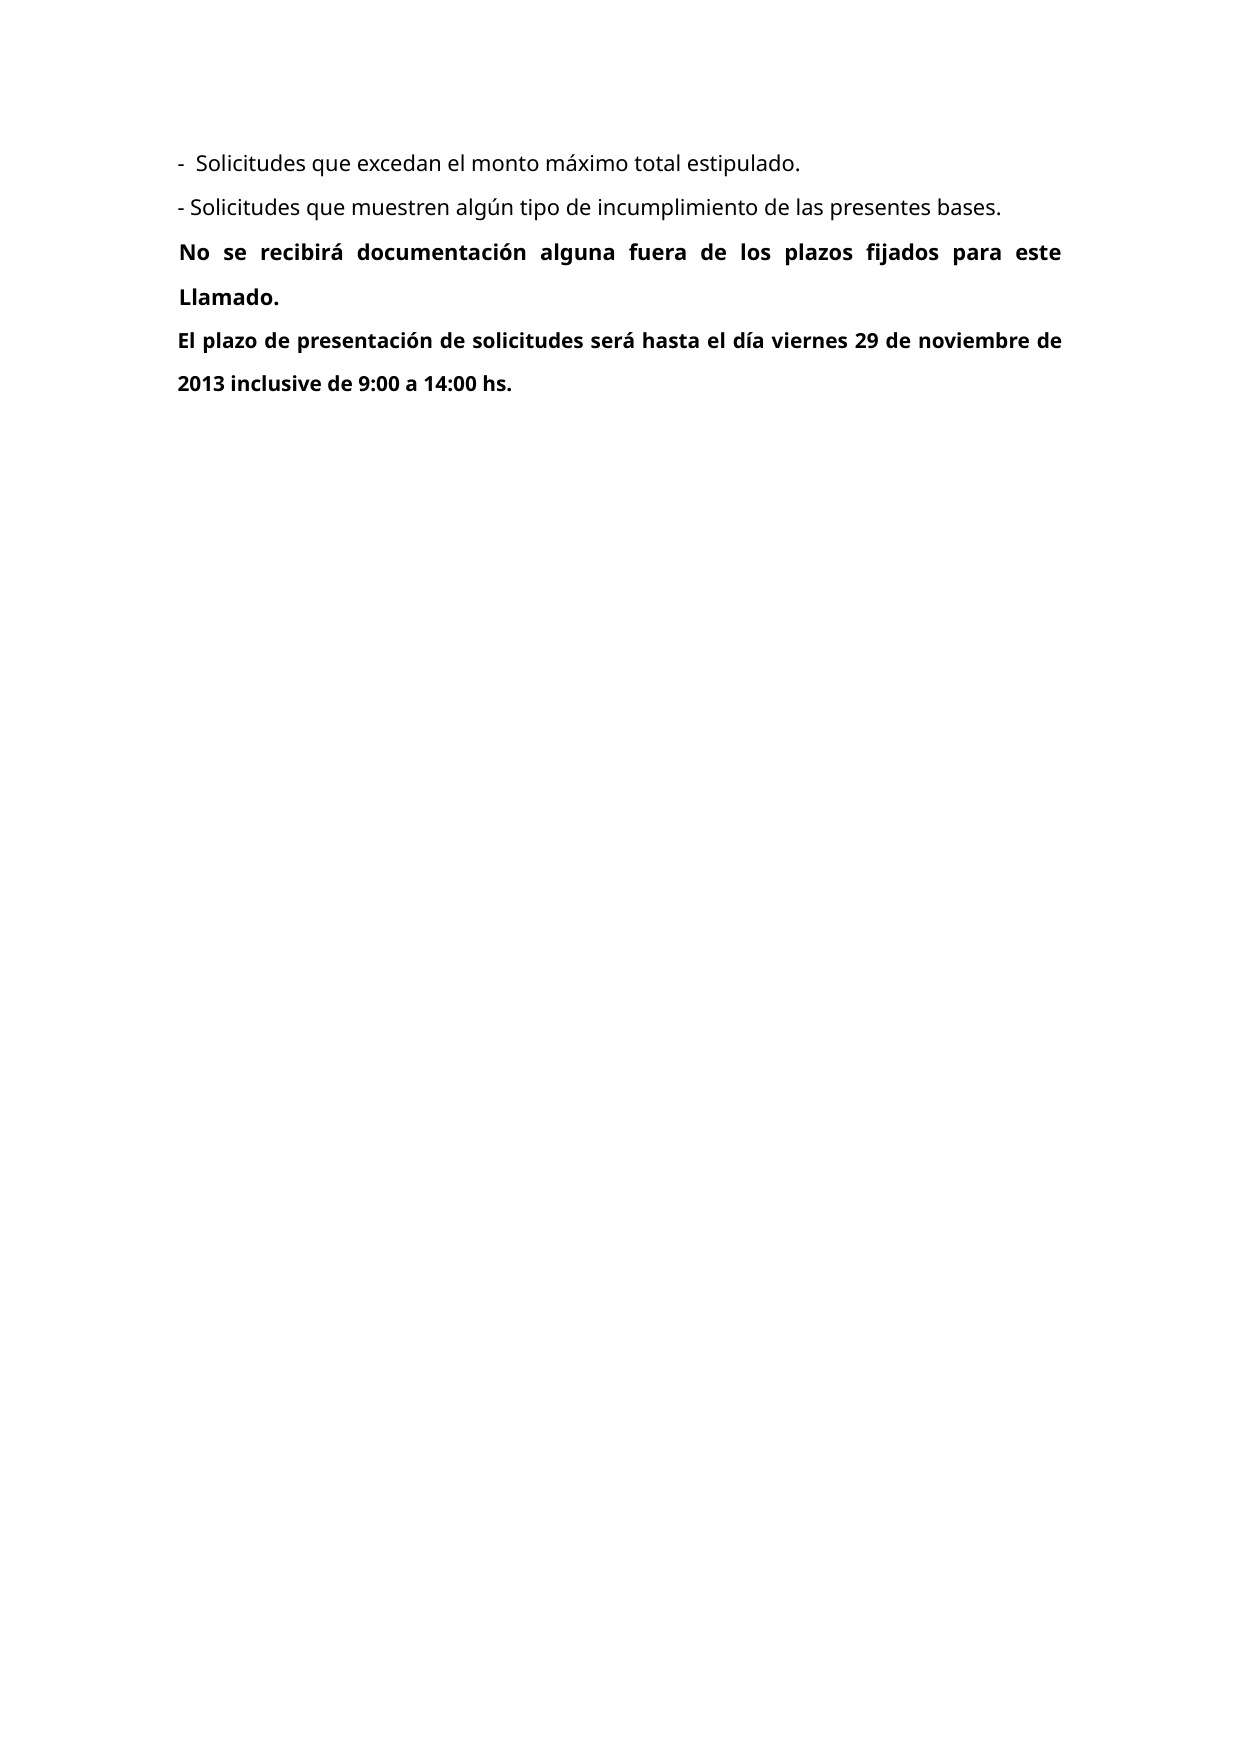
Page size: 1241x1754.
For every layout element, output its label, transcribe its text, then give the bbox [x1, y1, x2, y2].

text - Solicitudes que excedan el monto máximo total estipulado. [177, 148, 1063, 177]
text El plazo de presentación de solicitudes será hasta el día viernes 29 de noviembre de 2013 inclusive de 9:00 a 14:00 hs. [177, 326, 1063, 397]
text No se recibirá documentación alguna fuera de los plazos fijados para este Llamado. [179, 237, 1063, 311]
text - Solicitudes que muestren algún tipo de incumplimiento de las presentes bases. [177, 192, 1063, 222]
